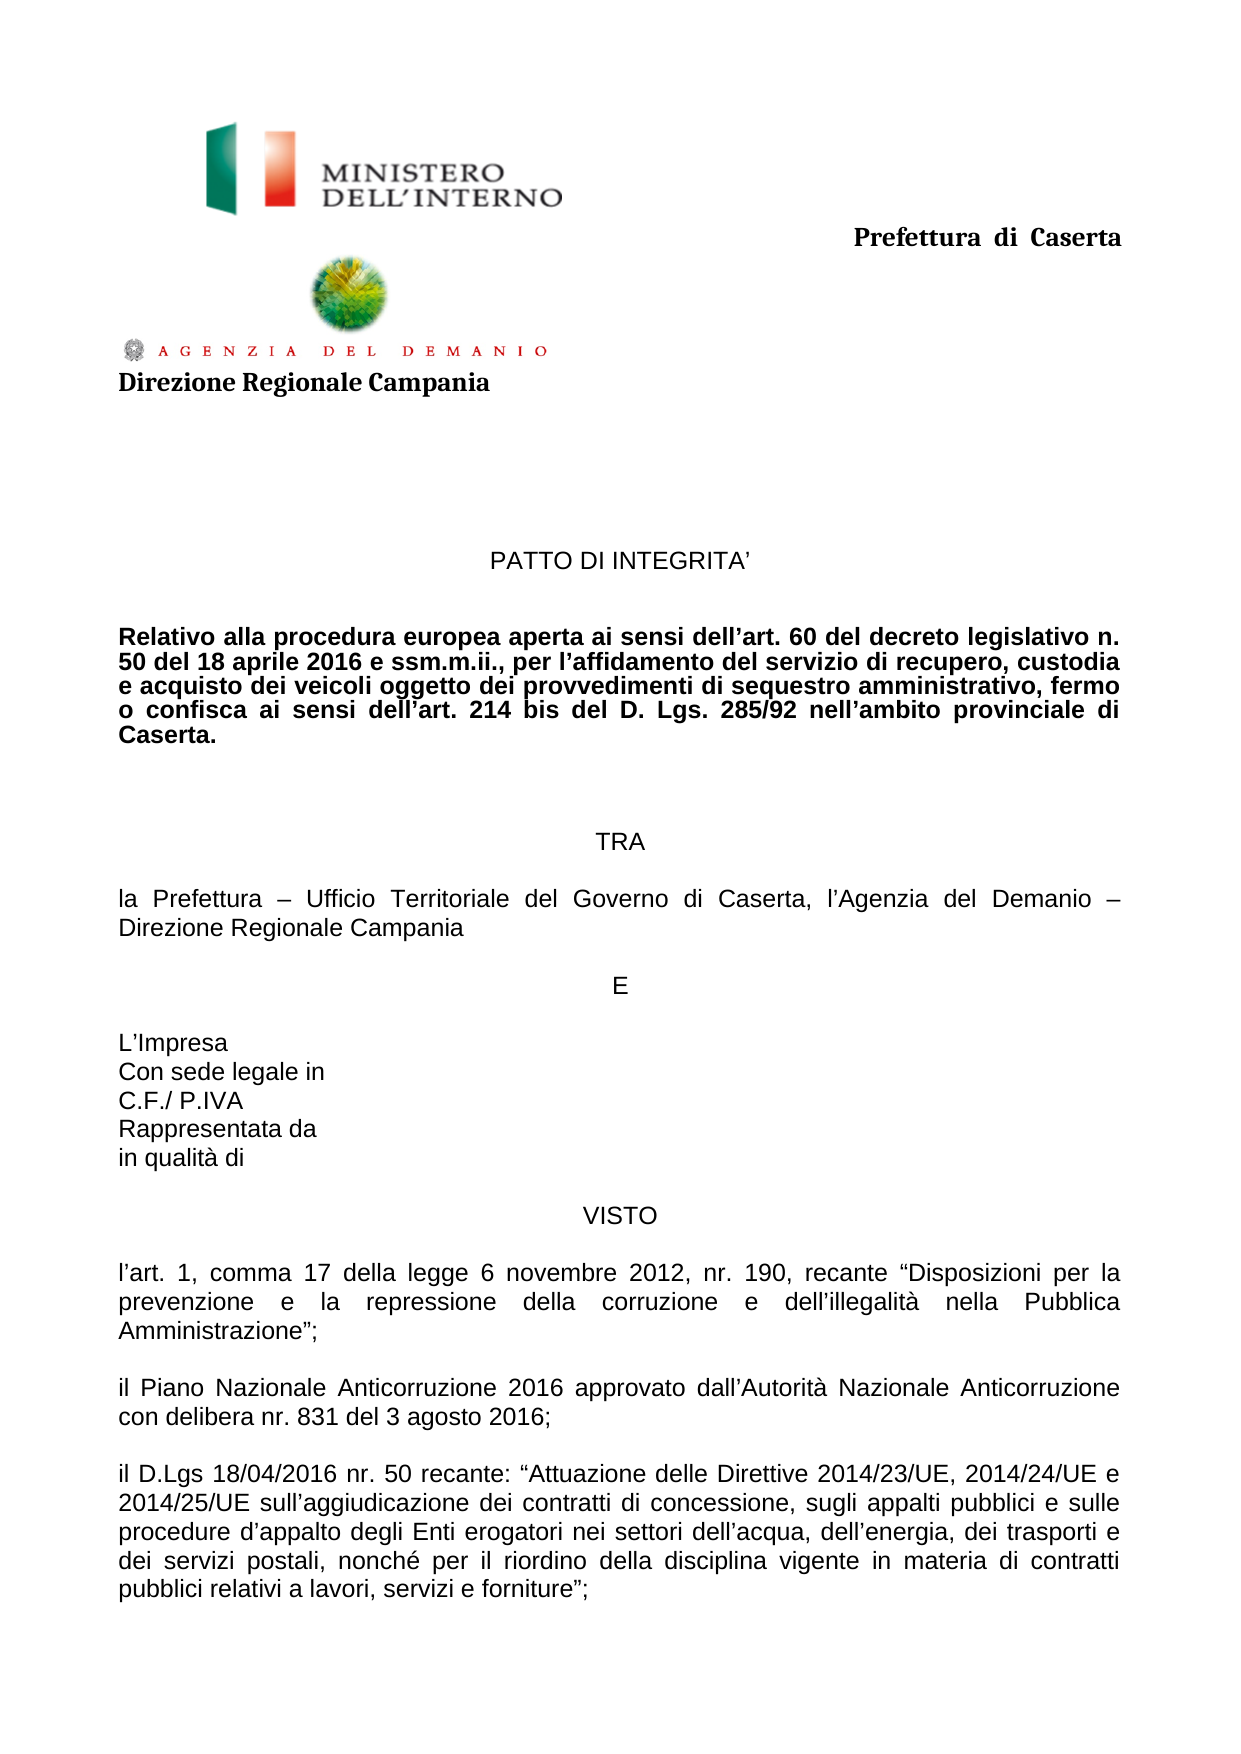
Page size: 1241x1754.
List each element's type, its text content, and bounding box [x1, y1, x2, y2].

text in qualità di [118, 1143, 1122, 1172]
text PATTO DI INTEGRITA’ [118, 546, 1122, 575]
text Rappresentata da [118, 1114, 1122, 1143]
text l’art. 1, comma 17 della legge 6 novembre 2012, nr. 190, recante “Disposizioni per la prevenzione e la repressione della corruzione e dell’illegalità nella Pubblica Amministrazione”; [118, 1258, 1122, 1344]
text E [118, 971, 1122, 999]
text VISTO [118, 1201, 1122, 1229]
text C.F./ P.IVA [118, 1086, 1122, 1114]
text il Piano Nazionale Anticorruzione 2016 approvato dall’Autorità Nazionale Anticorruzione con delibera nr. 831 del 3 agosto 2016; [118, 1373, 1122, 1431]
text la Prefettura – Ufficio Territoriale del Governo di Caserta, l’Agenzia del Demanio – Direzione Regionale Campania [118, 884, 1122, 942]
text L’Impresa [118, 1028, 1122, 1057]
text il D.Lgs 18/04/2016 nr. 50 recante: “Attuazione delle Direttive 2014/23/UE, 2014/24/UE e 2014/25/UE sull’aggiudicazione dei contratti di concessione, sugli appalti pubblici e sulle procedure d’appalto degli Enti erogatori nei settori dell’acqua, dell’energia, dei trasporti e dei servizi postali, nonché per il riordino della disciplina vigente in materia di contratti pubblici relativi a lavori, servizi e forniture”; [118, 1459, 1122, 1603]
text Con sede legale in [118, 1057, 1122, 1086]
text Relativo alla procedura europea aperta ai sensi dell’art. 60 del decreto legislativo n. 50 del 18 aprile 2016 e ssm.m.ii., per l’affidamento del servizio di recupero, custodia e acquisto dei veicoli oggetto dei provvedimenti di sequestro amministrativo, fermo o confisca ai sensi dell’art. 214 bis del D. Lgs. 285/92 nell’ambito provinciale di Caserta. [118, 626, 1122, 749]
text TRA [118, 827, 1122, 856]
